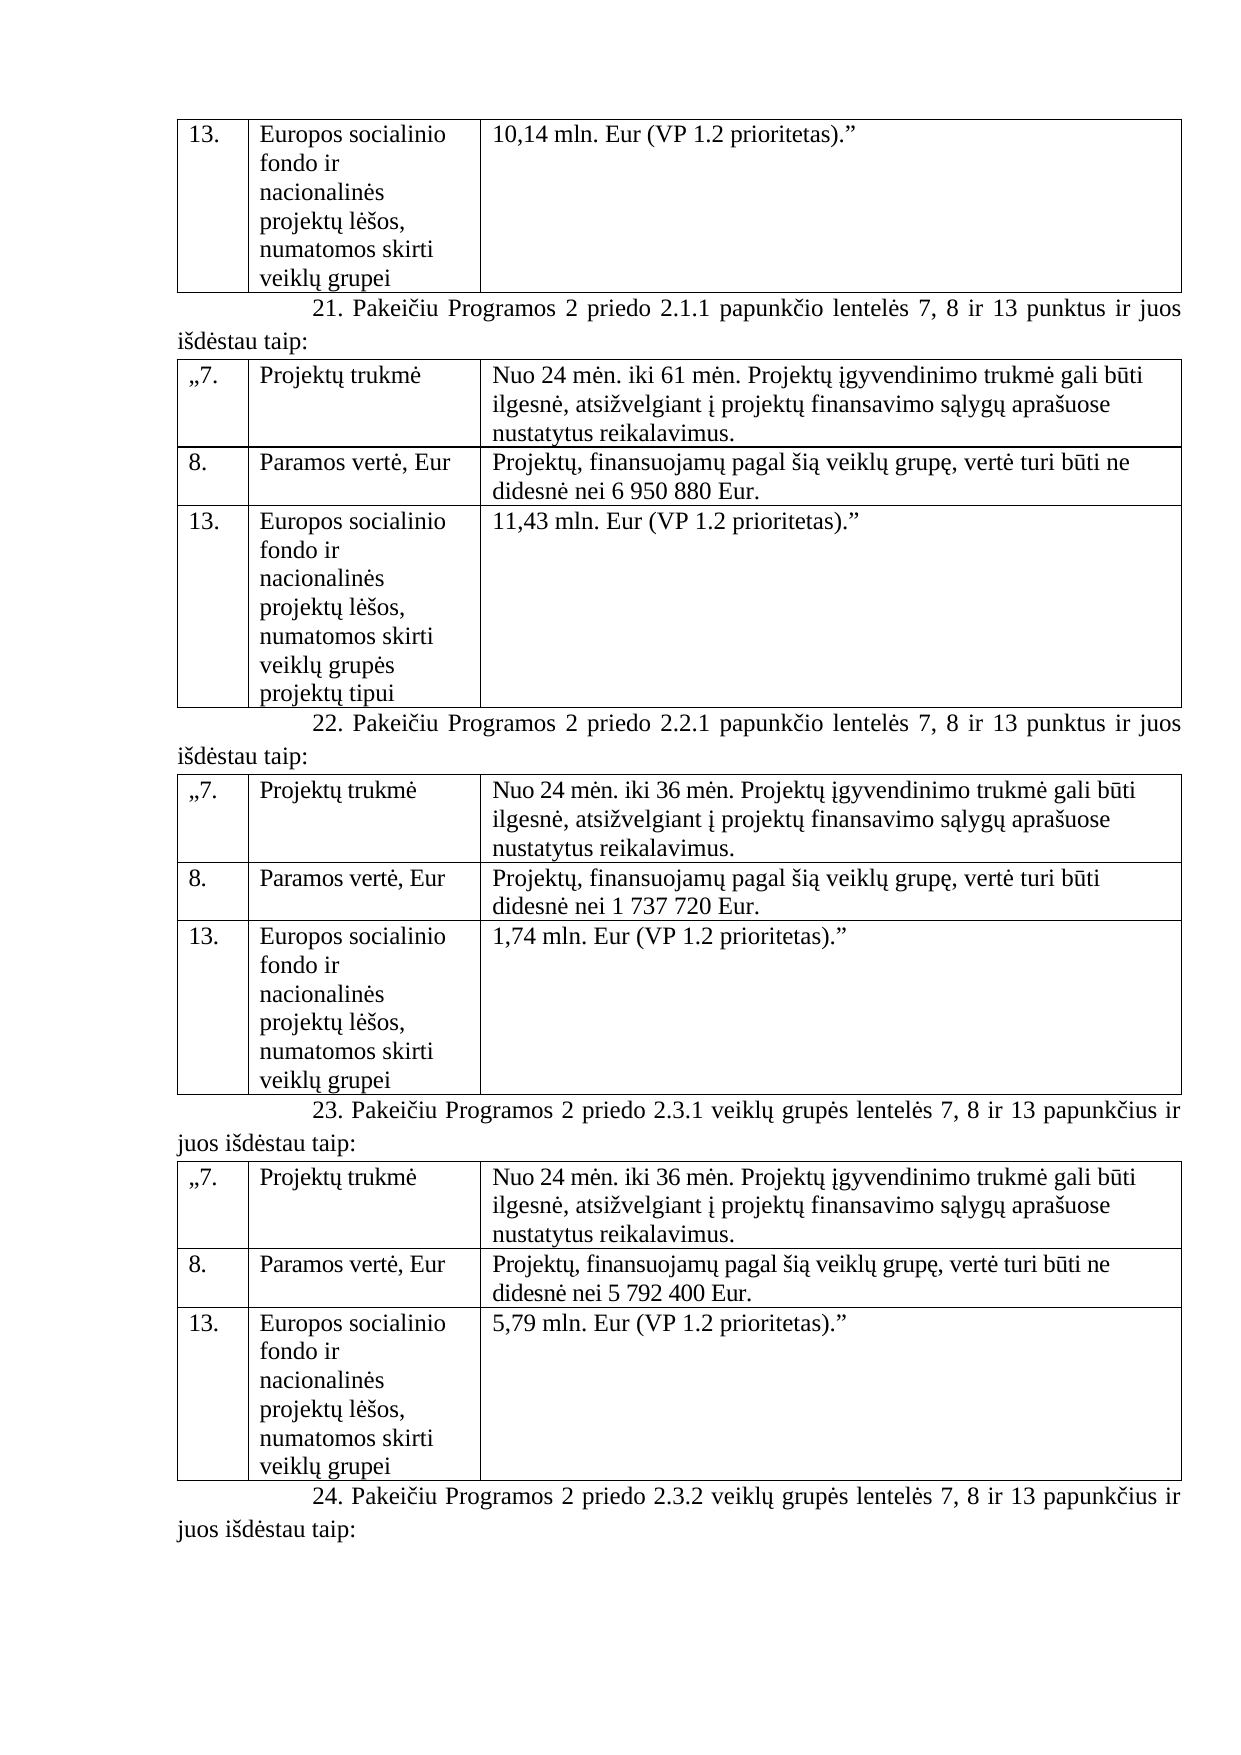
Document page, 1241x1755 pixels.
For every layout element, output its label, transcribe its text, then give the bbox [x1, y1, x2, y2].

table_cell 1,74 mln. Eur (VP 1.2 prioritetas).” [481, 921, 1181, 1094]
table_cell 13. [178, 506, 248, 707]
table_cell Europos socialinio fondo ir nacionalinės projektų lėšos, numatomos skirti veiklų grupei [469, 120, 480, 292]
table_cell Paramos vertė, Eur [249, 863, 480, 920]
table_cell 8. [178, 863, 248, 920]
text 21. Pakeičiu Programos 2 priedo 2.1.1 papunkčio lentelės 7, 8 ir 13 punktus ir juos išdėstau taip: [177, 293, 1182, 355]
table_cell 8. [178, 1249, 248, 1307]
table_cell 8. [178, 448, 248, 505]
text 22. Pakeičiu Programos 2 priedo 2.2.1 papunkčio lentelės 7, 8 ir 13 punktus ir juos išdėstau taip: [177, 708, 1182, 770]
table_cell Projektų, finansuojamų pagal šią veiklų grupę, vertė turi būti ne didesnė nei 6 950 880 Eur. [481, 448, 1181, 505]
table_cell 13. [178, 120, 248, 292]
table_header Projektų trukmė [249, 775, 480, 862]
table_header „7. [178, 1162, 248, 1248]
table_cell 13. [178, 1308, 248, 1480]
table_header Nuo 24 mėn. iki 61 mėn. Projektų įgyvendinimo trukmė gali būti ilgesnė, atsižvelgiant į projektų finansavimo sąlygų aprašuose nustatytus reikalavimus. [481, 360, 1181, 446]
table_cell Europos socialinio fondo ir nacionalinės projektų lėšos, numatomos skirti veiklų grupei [469, 1308, 480, 1480]
table_cell Paramos vertė, Eur [249, 1249, 480, 1307]
table_cell 5,79 mln. Eur (VP 1.2 prioritetas).” [481, 1308, 1181, 1480]
table_header Projektų trukmė [249, 360, 480, 446]
table_header Projektų trukmė [249, 1162, 480, 1248]
table_cell Paramos vertė, Eur [249, 448, 480, 505]
table_header „7. [178, 360, 248, 446]
text 24. Pakeičiu Programos 2 priedo 2.3.2 veiklų grupės lentelės 7, 8 ir 13 papunkčius ir juos išdėstau taip: [177, 1481, 1182, 1543]
table_header „7. [178, 775, 248, 862]
table_cell Europos socialinio fondo ir nacionalinės projektų lėšos, numatomos skirti veiklų grupės projektų tipui [249, 506, 480, 707]
table_cell 11,43 mln. Eur (VP 1.2 prioritetas).” [481, 506, 1181, 707]
table_cell Europos socialinio fondo ir nacionalinės projektų lėšos, numatomos skirti veiklų grupei [469, 921, 480, 1094]
table_cell 13. [178, 921, 248, 1094]
table_cell 10,14 mln. Eur (VP 1.2 prioritetas).” [481, 120, 1181, 292]
text 23. Pakeičiu Programos 2 priedo 2.3.1 veiklų grupės lentelės 7, 8 ir 13 papunkčius ir juos išdėstau taip: [177, 1095, 1182, 1157]
